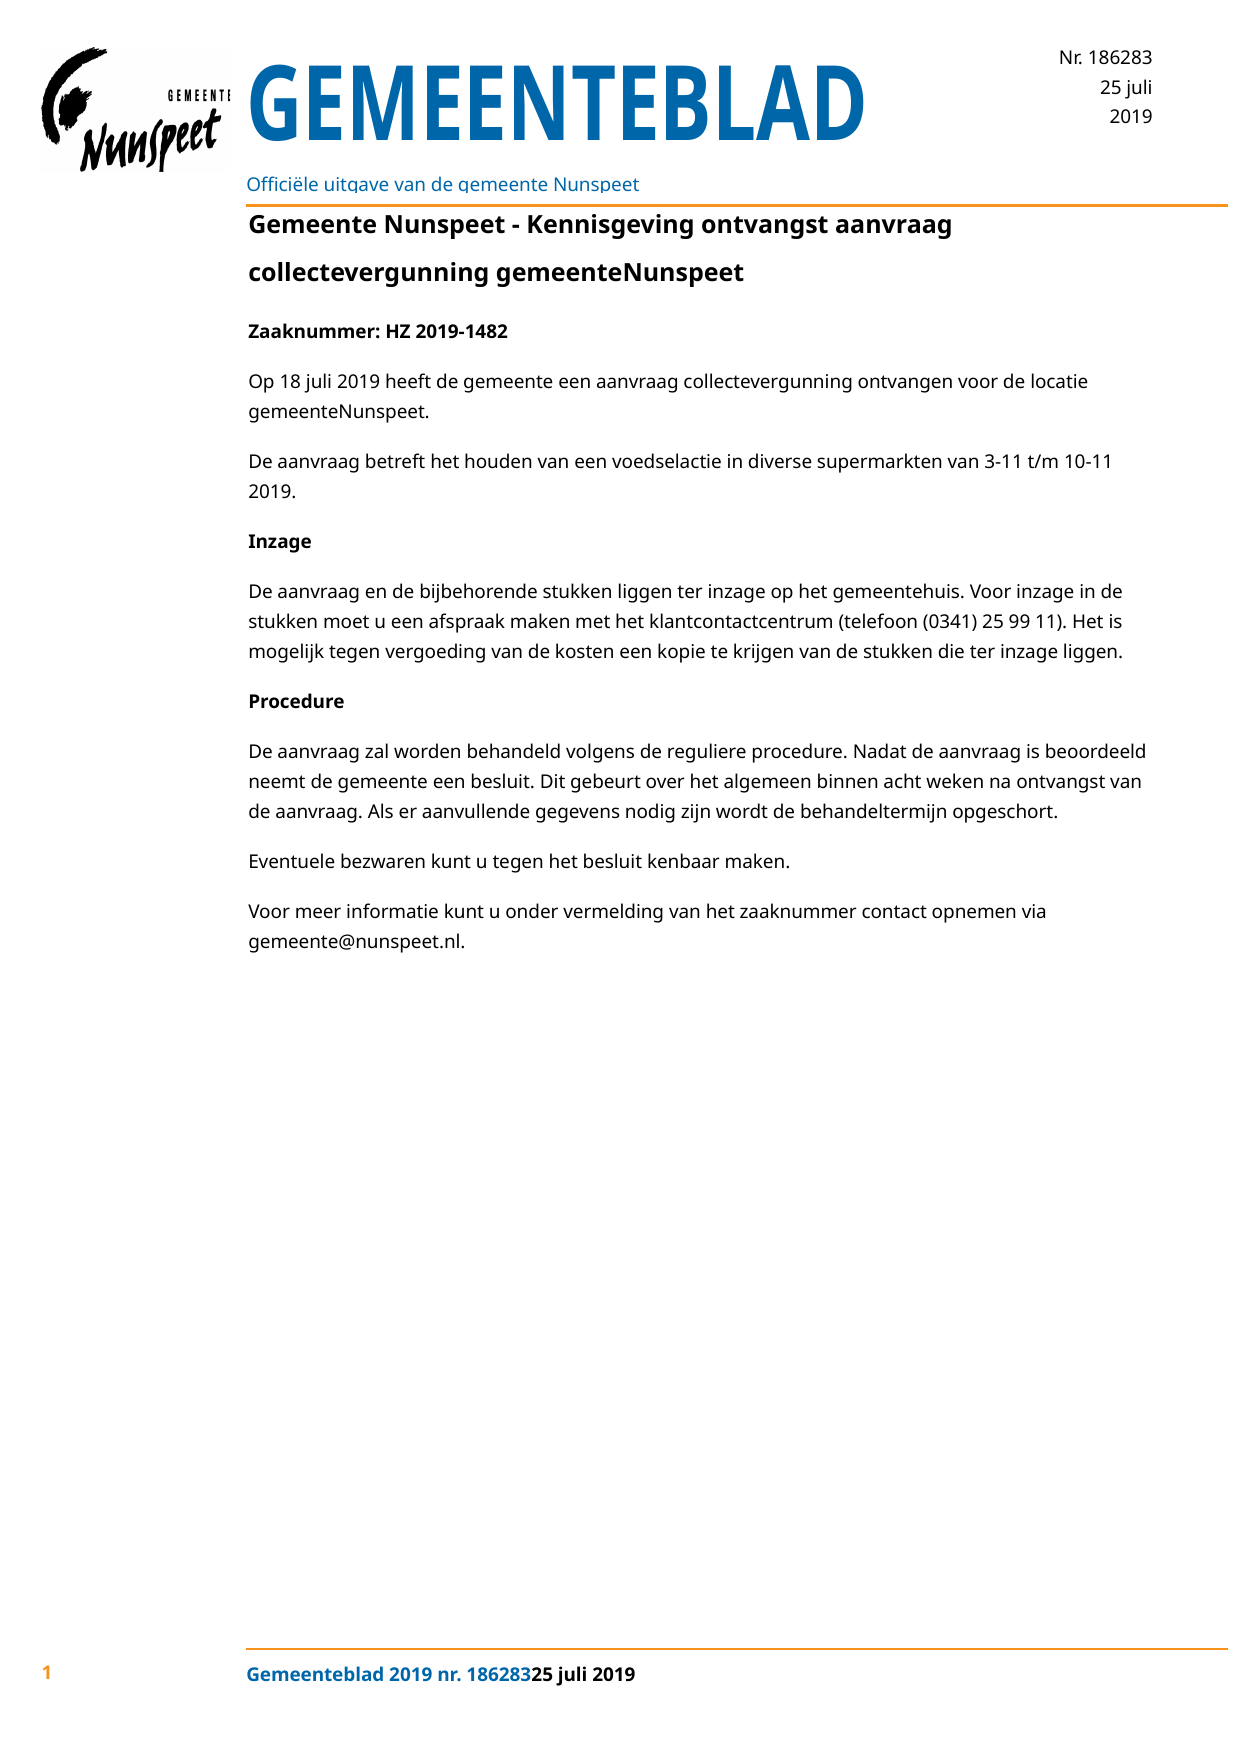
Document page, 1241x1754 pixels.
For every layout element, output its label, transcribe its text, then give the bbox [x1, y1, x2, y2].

text Inzage [248, 528, 1152, 554]
text Op 18 juli 2019 heeft de gemeente een aanvraag collectevergunning ontvangen voor de locatie gemeenteNunspeet. [248, 368, 1152, 424]
text De aanvraag betreft het houden van een voedselactie in diverse supermarkten van 3-11 t/m 10-11 2019. [248, 448, 1152, 504]
picture [41, 47, 231, 172]
text De aanvraag zal worden behandeld volgens de reguliere procedure. Nadat de aanvraag is beoordeeld neemt de gemeente een besluit. Dit gebeurt over het algemeen binnen acht weken na ontvangst van de aanvraag. Als er aanvullende gegevens nodig zijn wordt de behandeltermijn opgeschort. [248, 739, 1152, 824]
text Procedure [248, 688, 1152, 714]
text Gemeente Nunspeet - Kennisgeving ontvangst aanvraag collectevergunning gemeenteNunspeet [248, 207, 1152, 288]
text Eventuele bezwaren kunt u tegen het besluit kenbaar maken. [248, 848, 1152, 874]
text Voor meer informatie kunt u onder vermelding van het zaaknummer contact opnemen via gemeente@nunspeet.nl. [248, 899, 1152, 954]
text Zaaknummer: HZ 2019-1482 [248, 318, 1152, 344]
text De aanvraag en de bijbehorende stukken liggen ter inzage op het gemeentehuis. Voor inzage in de stukken moet u een afspraak maken met het klantcontactcentrum (telefoon (0341) 25 99 11). Het is mogelijk tegen vergoeding van de kosten een kopie te krijgen van de stukken die ter inzage liggen. [248, 579, 1152, 664]
